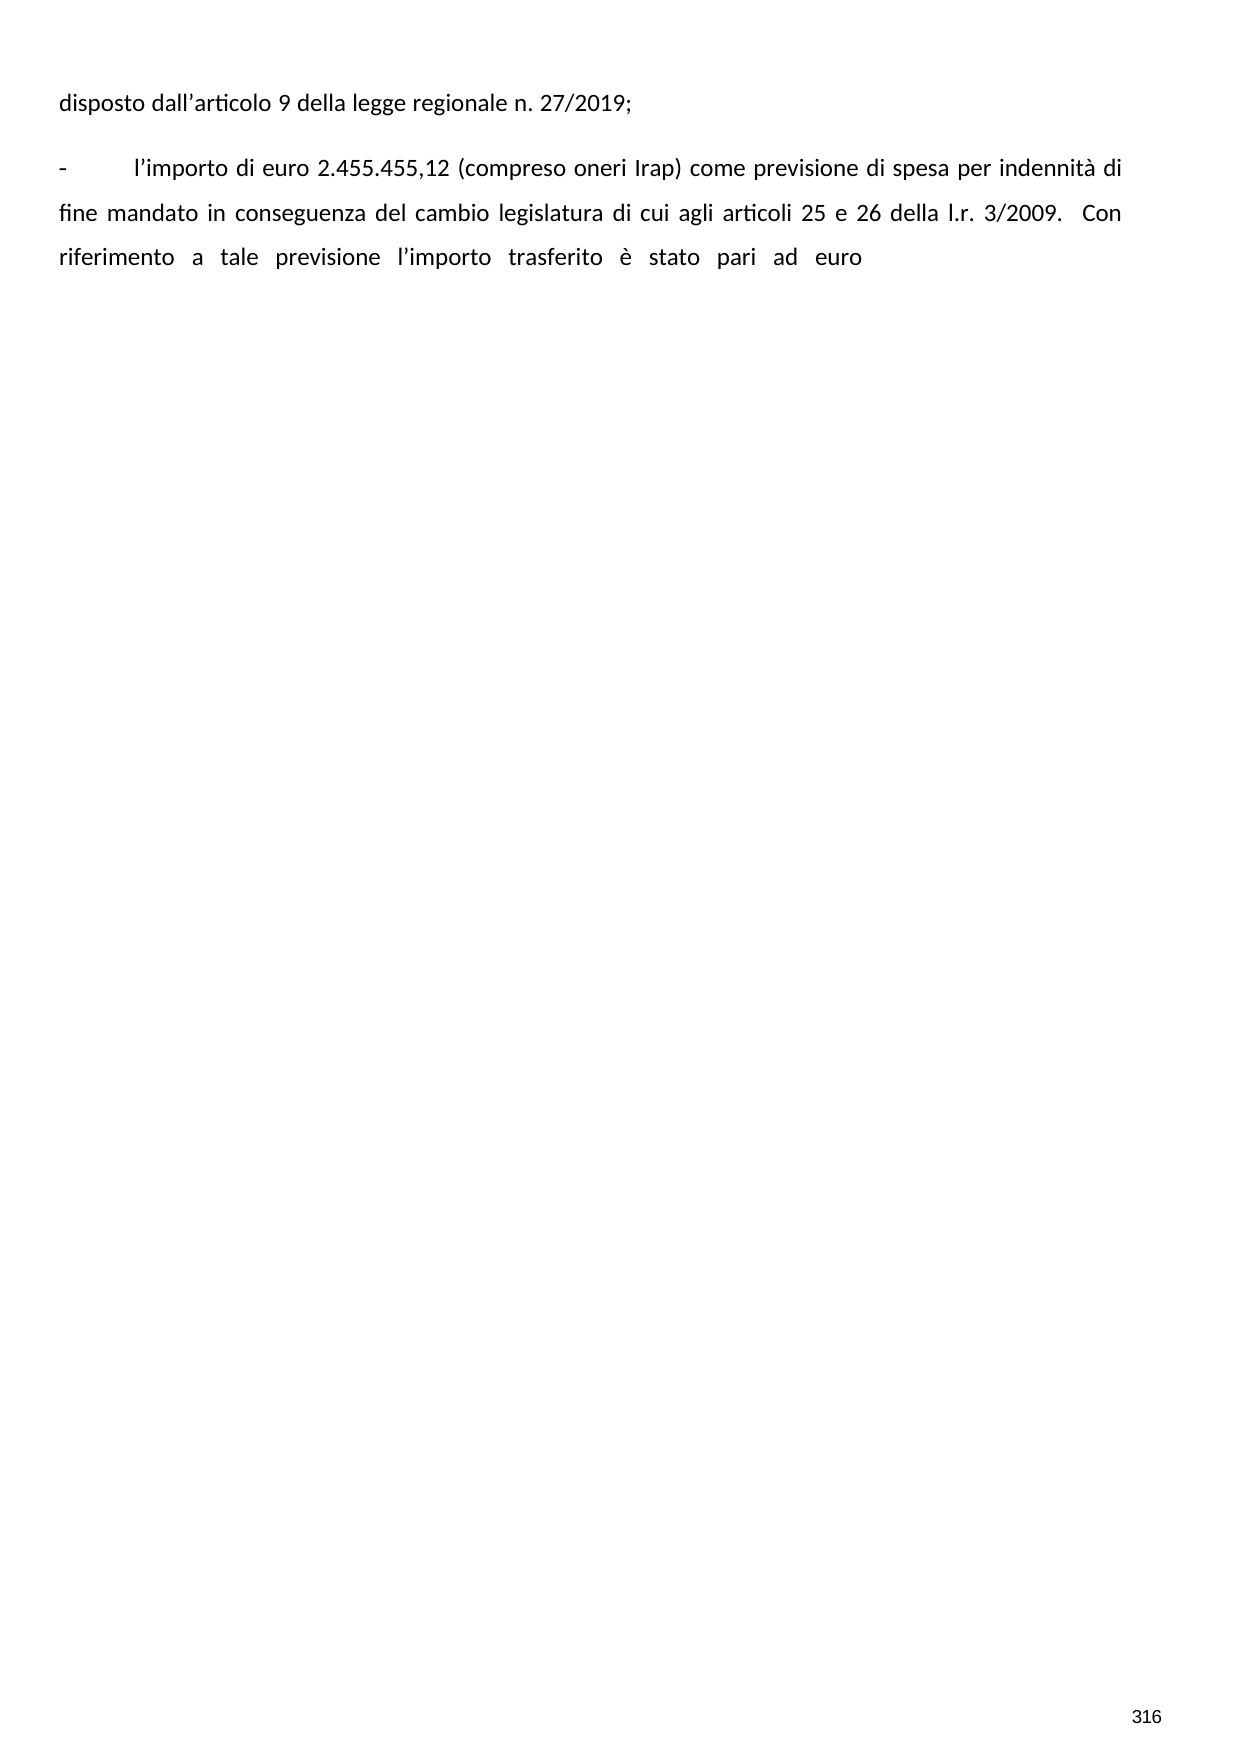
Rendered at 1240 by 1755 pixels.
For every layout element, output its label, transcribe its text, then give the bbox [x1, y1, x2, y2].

list l’importo di euro 2.455.455,12 (compreso oneri Irap) come previsione di spesa per indennità di fine mandato in conseguenza del cambio legislatura di cui agli articoli 25 e 26 della l.r. 3/2009. Con riferimento a tale previsione l’importo trasferito è stato pari ad euro [59, 149, 1123, 272]
list disposto dall’articolo 9 della legge regionale n. 27/2019; [59, 87, 1122, 118]
